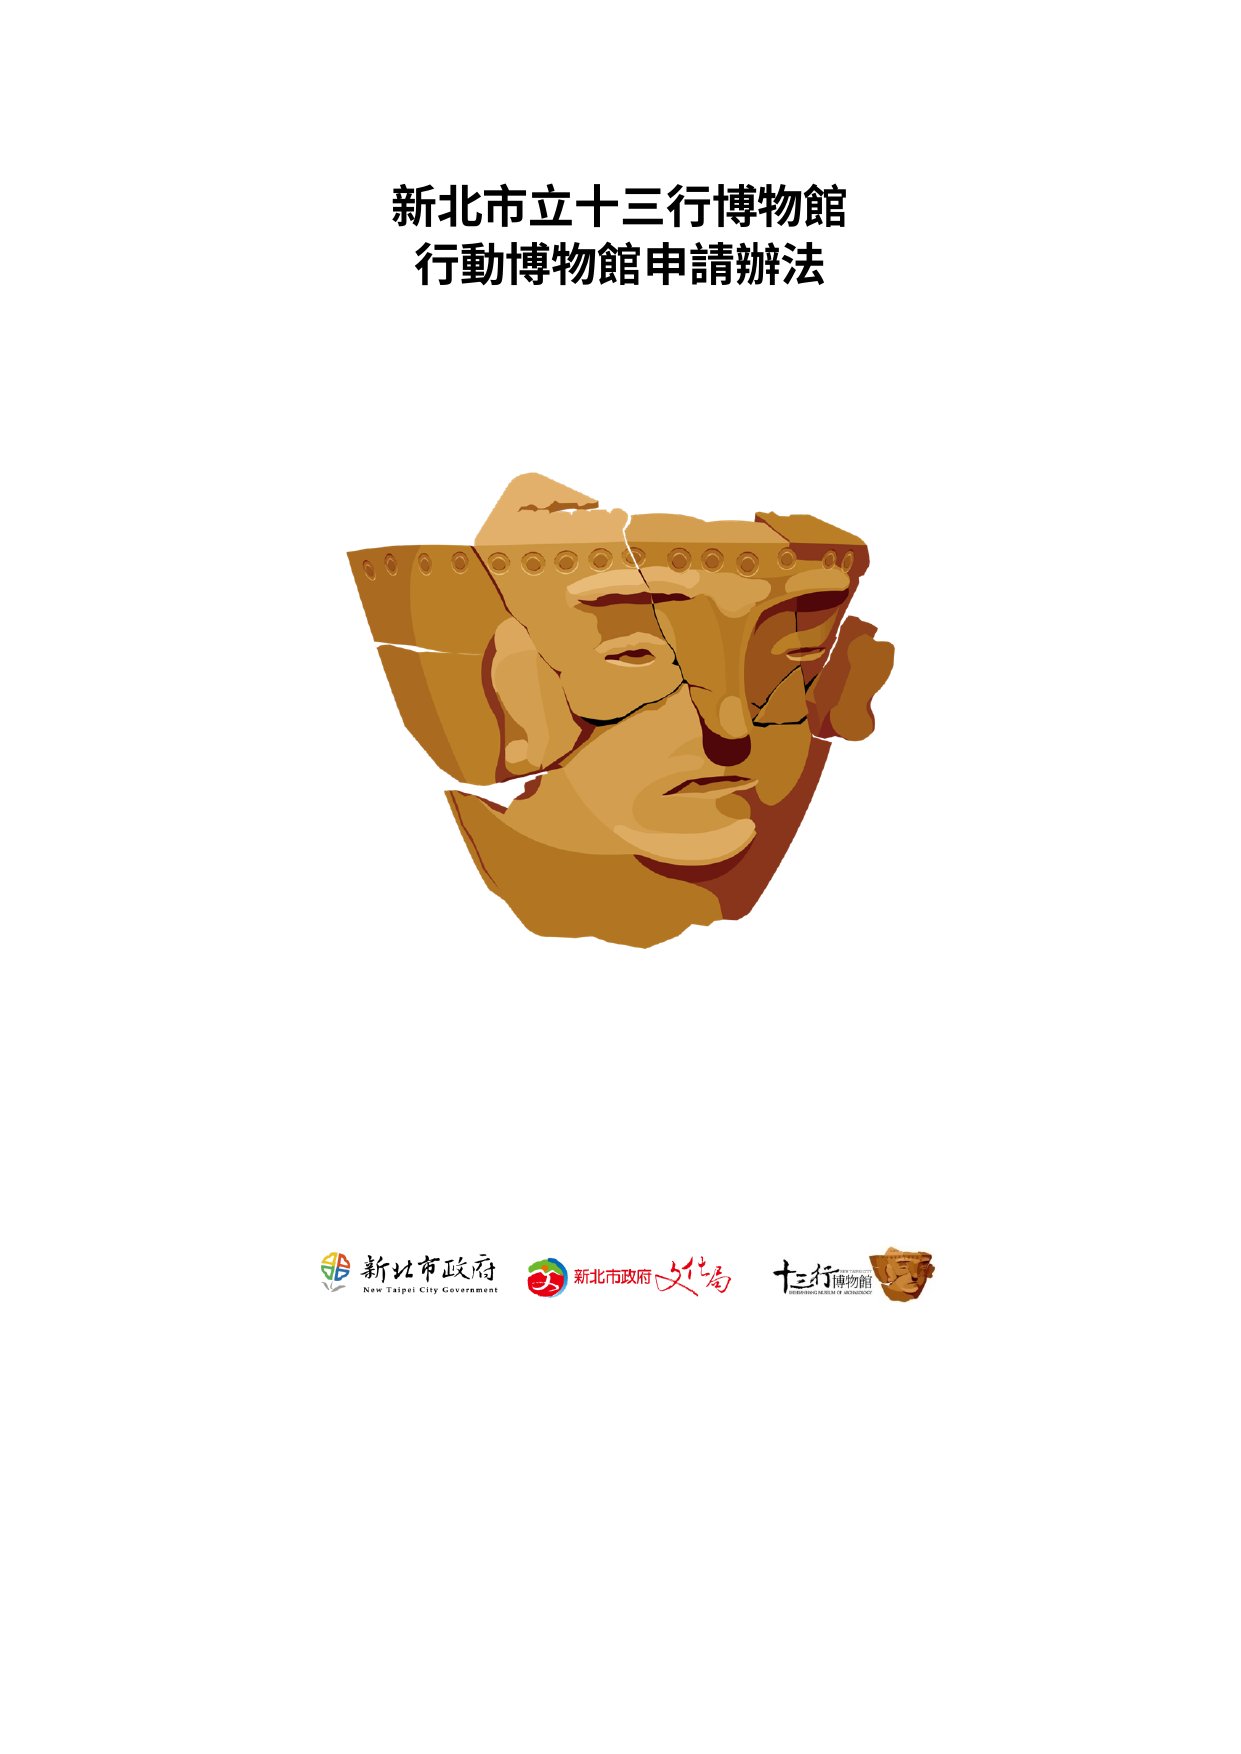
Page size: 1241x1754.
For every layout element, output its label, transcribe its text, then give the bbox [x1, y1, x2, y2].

picture [320, 429, 920, 990]
picture [770, 1246, 940, 1303]
text 行動博物館申請辦法 [187, 235, 1053, 293]
picture [301, 1244, 736, 1303]
text 新北市立十三行博物館 [187, 176, 1053, 235]
